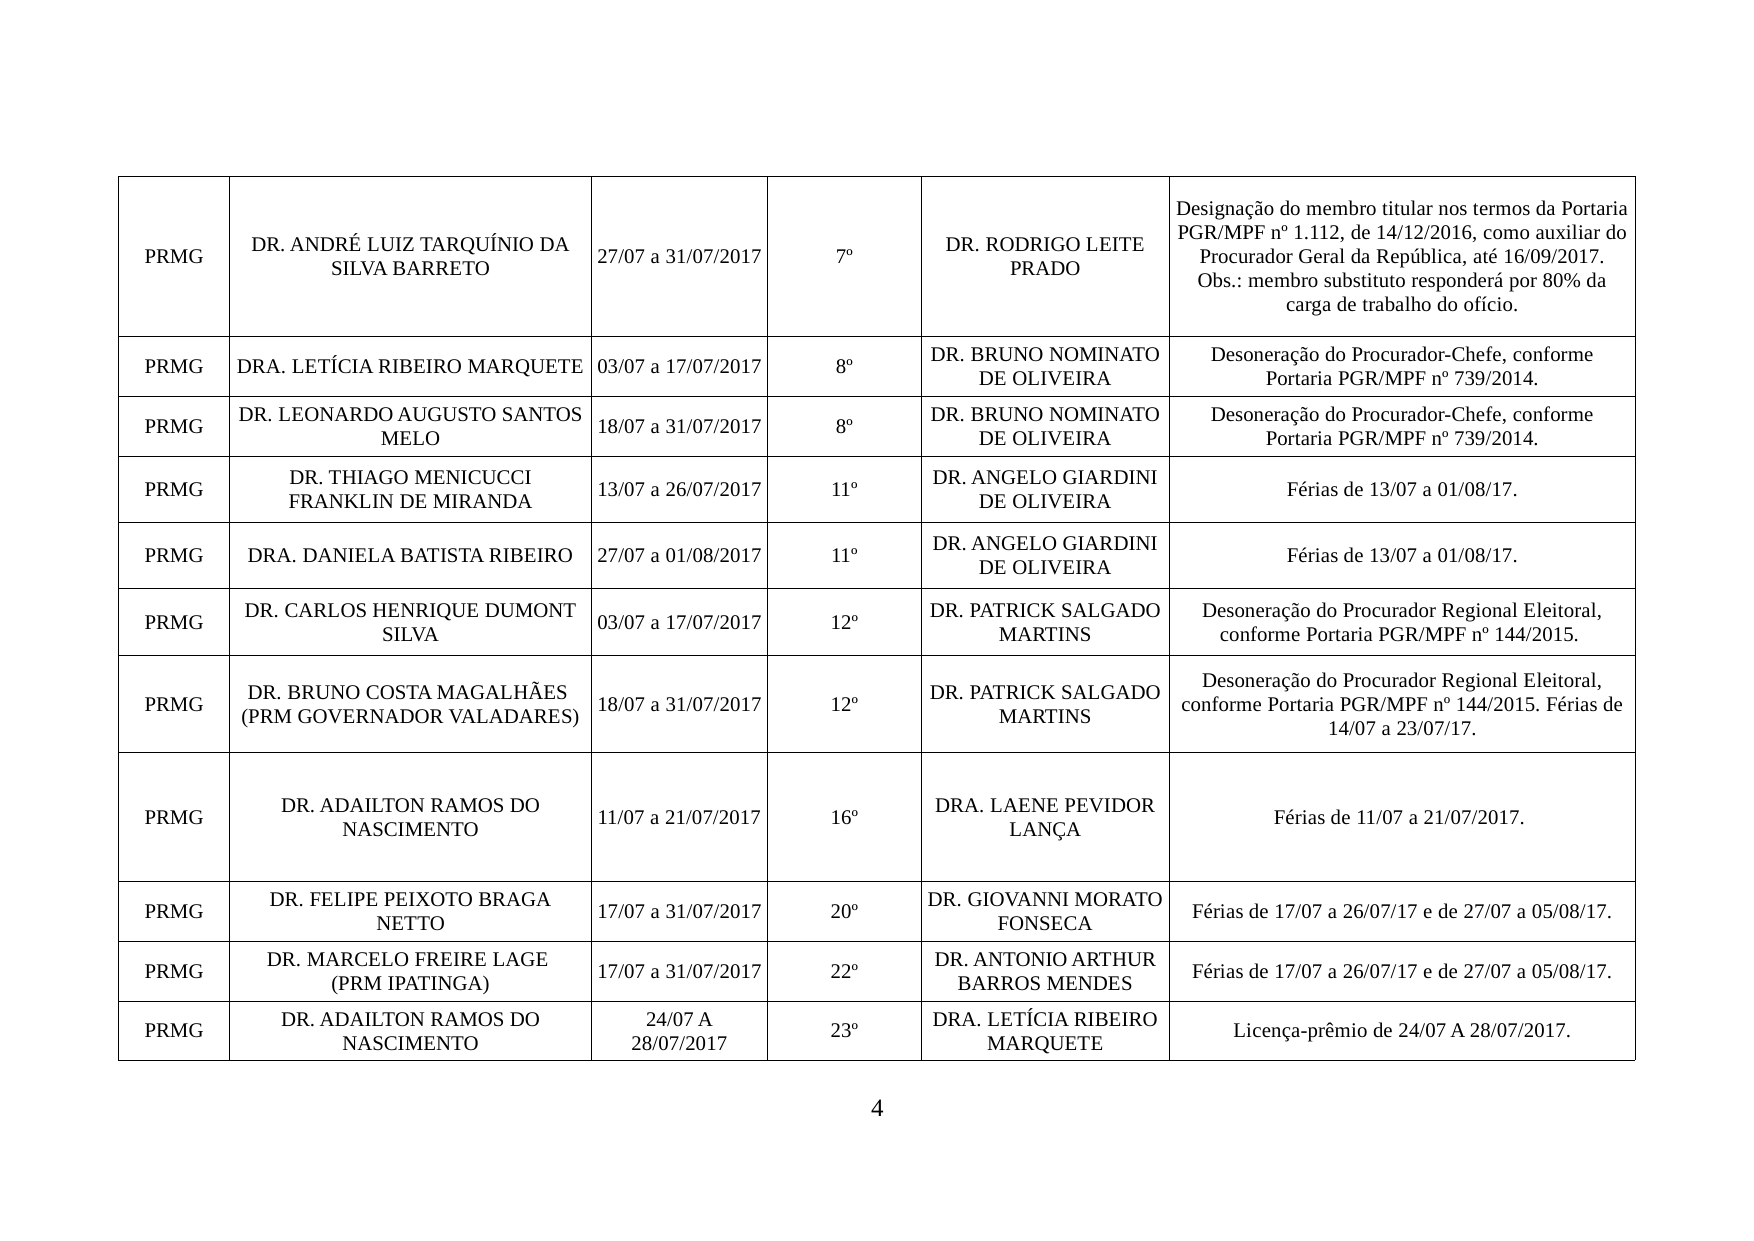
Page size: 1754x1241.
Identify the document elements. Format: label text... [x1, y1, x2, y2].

table_cell 11º [768, 523, 921, 588]
table_cell DR. ANGELO GIARDINI DE OLIVEIRA [922, 457, 1169, 522]
table_cell 12º [768, 589, 921, 655]
table_cell DR. LEONARDO AUGUSTO SANTOS MELO [230, 397, 591, 456]
table_cell PRMG [119, 656, 229, 752]
table_cell PRMG [119, 397, 229, 456]
table_cell Desoneração do Procurador-Chefe, conforme Portaria PGR/MPF nº 739/2014. [1170, 337, 1635, 396]
table_cell 8º [768, 337, 921, 396]
table_cell Férias de 13/07 a 01/08/17. [1170, 457, 1635, 522]
table_cell DR. FELIPE PEIXOTO BRAGA NETTO [230, 882, 591, 941]
table_cell 17/07 a 31/07/2017 [592, 882, 767, 941]
table_cell 03/07 a 17/07/2017 [592, 337, 767, 396]
table_cell PRMG [119, 882, 229, 941]
table_cell Licença-prêmio de 24/07 A 28/07/2017. [1170, 1002, 1635, 1060]
table_cell DR. BRUNO NOMINATO DE OLIVEIRA [922, 337, 1169, 396]
table_cell 22º [768, 942, 921, 1001]
table_cell 03/07 a 17/07/2017 [592, 589, 767, 655]
table_cell DR. RODRIGO LEITE PRADO [922, 177, 1169, 336]
table_cell Férias de 17/07 a 26/07/17 e de 27/07 a 05/08/17. [1170, 882, 1635, 941]
table_cell PRMG [119, 753, 229, 881]
table_cell 20º [768, 882, 921, 941]
table_cell 7º [768, 177, 921, 336]
table_cell DR. BRUNO NOMINATO DE OLIVEIRA [922, 397, 1169, 456]
table_cell DR. ANGELO GIARDINI DE OLIVEIRA [922, 523, 1169, 588]
table_cell DRA. LAENE PEVIDOR LANÇA [922, 753, 1169, 881]
table_cell 27/07 a 01/08/2017 [592, 523, 767, 588]
table_cell 18/07 a 31/07/2017 [592, 656, 767, 752]
table_cell Desoneração do Procurador Regional Eleitoral, conforme Portaria PGR/MPF nº 144/2015. Férias de 14/07 a 23/07/17. [1170, 656, 1635, 752]
table_cell PRMG [119, 1002, 229, 1060]
table_cell 8º [768, 397, 921, 456]
table_cell 27/07 a 31/07/2017 [592, 177, 767, 336]
table_cell Férias de 11/07 a 21/07/2017. [1170, 753, 1635, 881]
table_cell 23º [768, 1002, 921, 1060]
table_cell DR. ANTONIO ARTHUR BARROS MENDES [922, 942, 1169, 1001]
table_cell Desoneração do Procurador-Chefe, conforme Portaria PGR/MPF nº 739/2014. [1170, 397, 1635, 456]
table_cell 24/07 A 28/07/2017 [592, 1002, 767, 1060]
table_cell PRMG [119, 523, 229, 588]
table_cell Férias de 13/07 a 01/08/17. [1170, 523, 1635, 588]
table_cell DR. CARLOS HENRIQUE DUMONT SILVA [230, 589, 591, 655]
table_cell 13/07 a 26/07/2017 [592, 457, 767, 522]
table_cell 11/07 a 21/07/2017 [592, 753, 767, 881]
table_cell DR. ADAILTON RAMOS DO NASCIMENTO [230, 753, 591, 881]
table_cell DR. GIOVANNI MORATO FONSECA [922, 882, 1169, 941]
table_cell DRA. LETÍCIA RIBEIRO MARQUETE [922, 1002, 1169, 1060]
table_cell Designação do membro titular nos termos da Portaria PGR/MPF nº 1.112, de 14/12/2016, como auxiliar do Procurador Geral da República, até 16/09/2017. Obs.: membro substituto responderá por 80% da carga de trabalho do ofício. [1170, 177, 1635, 336]
table_cell DR. PATRICK SALGADO MARTINS [922, 589, 1169, 655]
table_cell 12º [768, 656, 921, 752]
table_cell Desoneração do Procurador Regional Eleitoral, conforme Portaria PGR/MPF nº 144/2015. [1170, 589, 1635, 655]
table_cell DR. MARCELO FREIRE LAGE (PRM IPATINGA) [230, 942, 591, 1001]
table_cell DR. BRUNO COSTA MAGALHÃES (PRM GOVERNADOR VALADARES) [230, 656, 591, 752]
table_cell DRA. LETÍCIA RIBEIRO MARQUETE [230, 337, 591, 396]
table_cell 16º [768, 753, 921, 881]
table_cell 17/07 a 31/07/2017 [592, 942, 767, 1001]
table_cell PRMG [119, 337, 229, 396]
table_cell PRMG [119, 589, 229, 655]
table_cell 18/07 a 31/07/2017 [592, 397, 767, 456]
table_cell DR. THIAGO MENICUCCI FRANKLIN DE MIRANDA [230, 457, 591, 522]
table_cell DR. ADAILTON RAMOS DO NASCIMENTO [230, 1002, 591, 1060]
table_cell PRMG [119, 457, 229, 522]
table_cell 11º [768, 457, 921, 522]
table_cell PRMG [119, 177, 229, 336]
table_cell DR. PATRICK SALGADO MARTINS [922, 656, 1169, 752]
table_cell DRA. DANIELA BATISTA RIBEIRO [230, 523, 591, 588]
table_cell DR. ANDRÉ LUIZ TARQUÍNIO DA SILVA BARRETO [230, 177, 591, 336]
table_cell PRMG [119, 942, 229, 1001]
table_cell Férias de 17/07 a 26/07/17 e de 27/07 a 05/08/17. [1170, 942, 1635, 1001]
